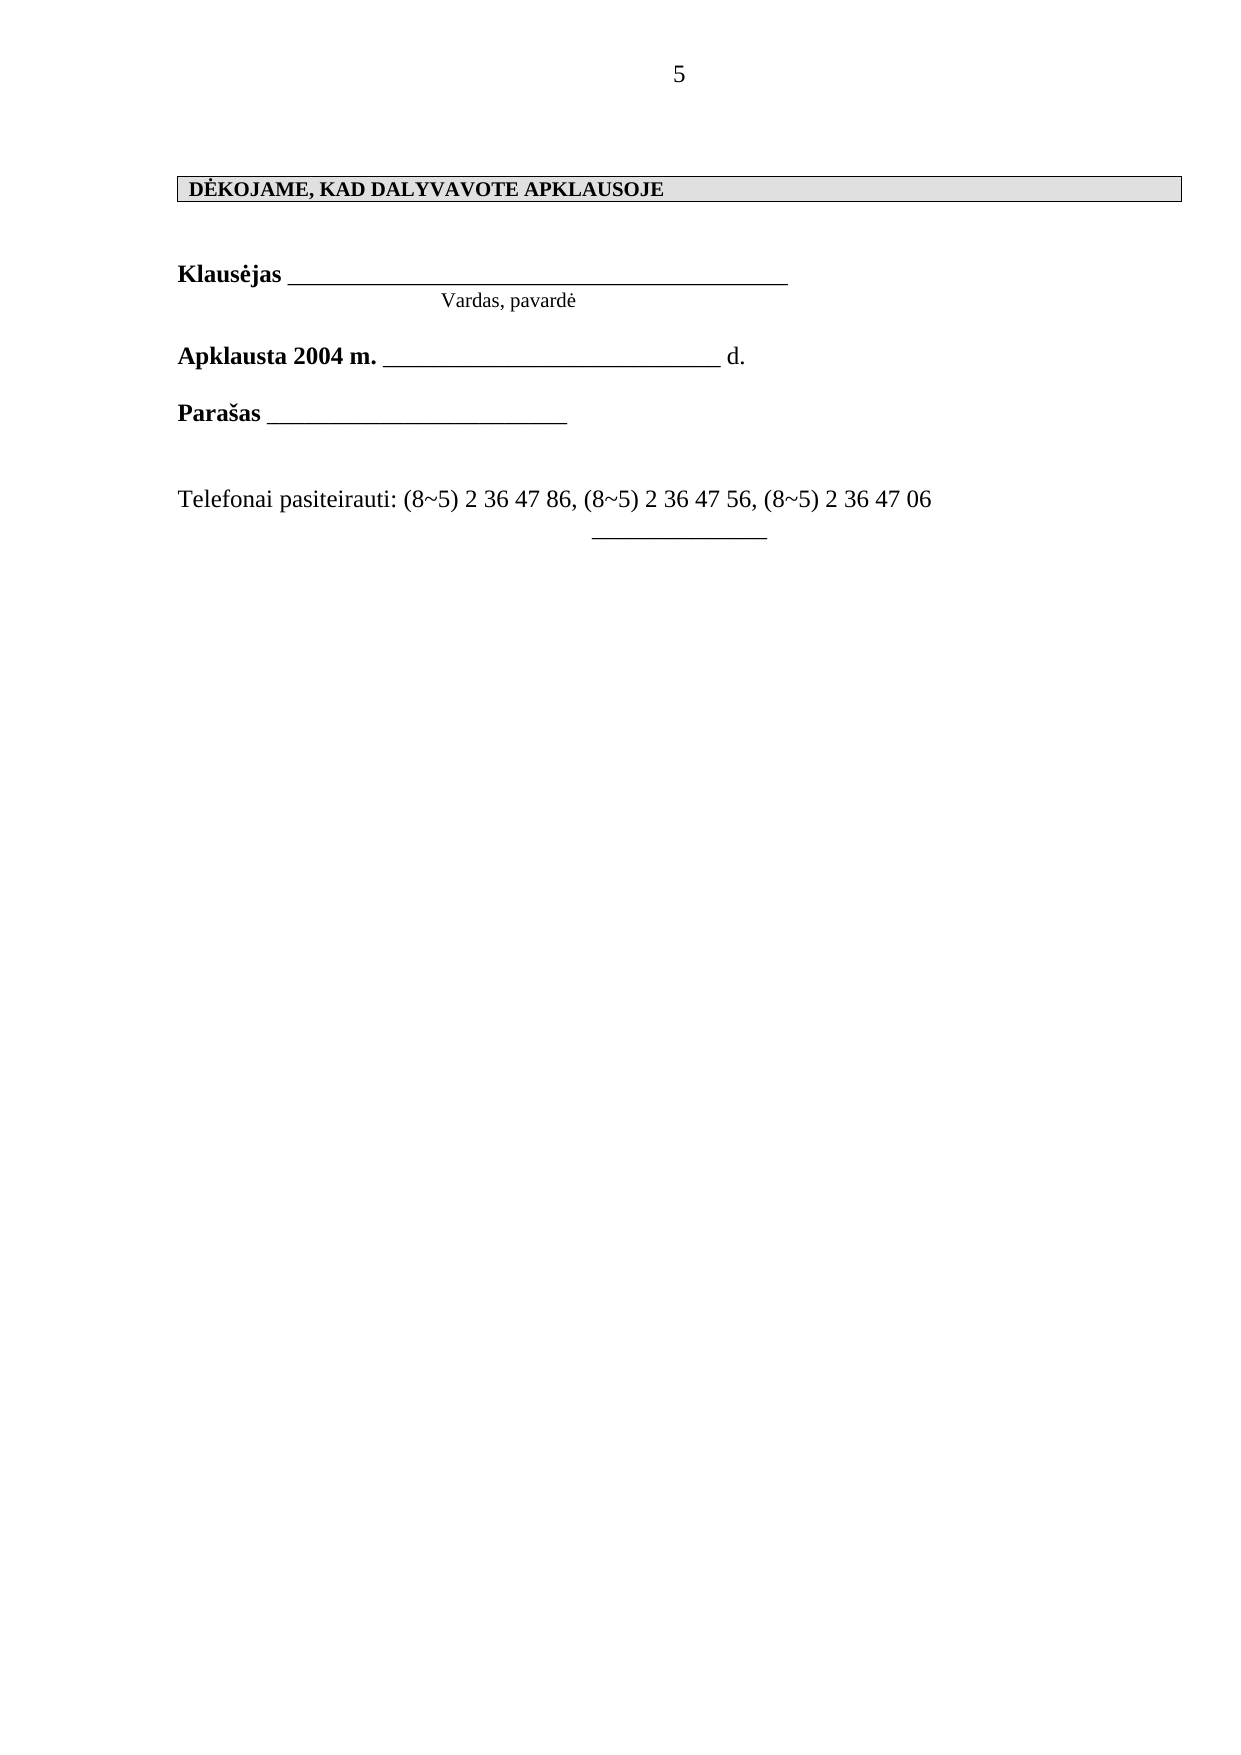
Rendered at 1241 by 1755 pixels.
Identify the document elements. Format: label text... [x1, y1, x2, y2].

text Parašas ________________________ [177, 398, 1181, 427]
text Vardas, pavardė [177, 288, 1181, 312]
text Telefonai pasiteirauti: (8~5) 2 36 47 86, (8~5) 2 36 47 56, (8~5) 2 36 47 06 [177, 484, 1181, 513]
text Klausėjas ________________________________________ [177, 259, 1181, 288]
text Apklausta 2004 m. ___________________________ d. [177, 341, 1181, 369]
text ______________ [177, 513, 1181, 542]
table_header DĖKOJAME, KAD DALYVAVOTE APKLAUSOJE [178, 177, 1181, 201]
